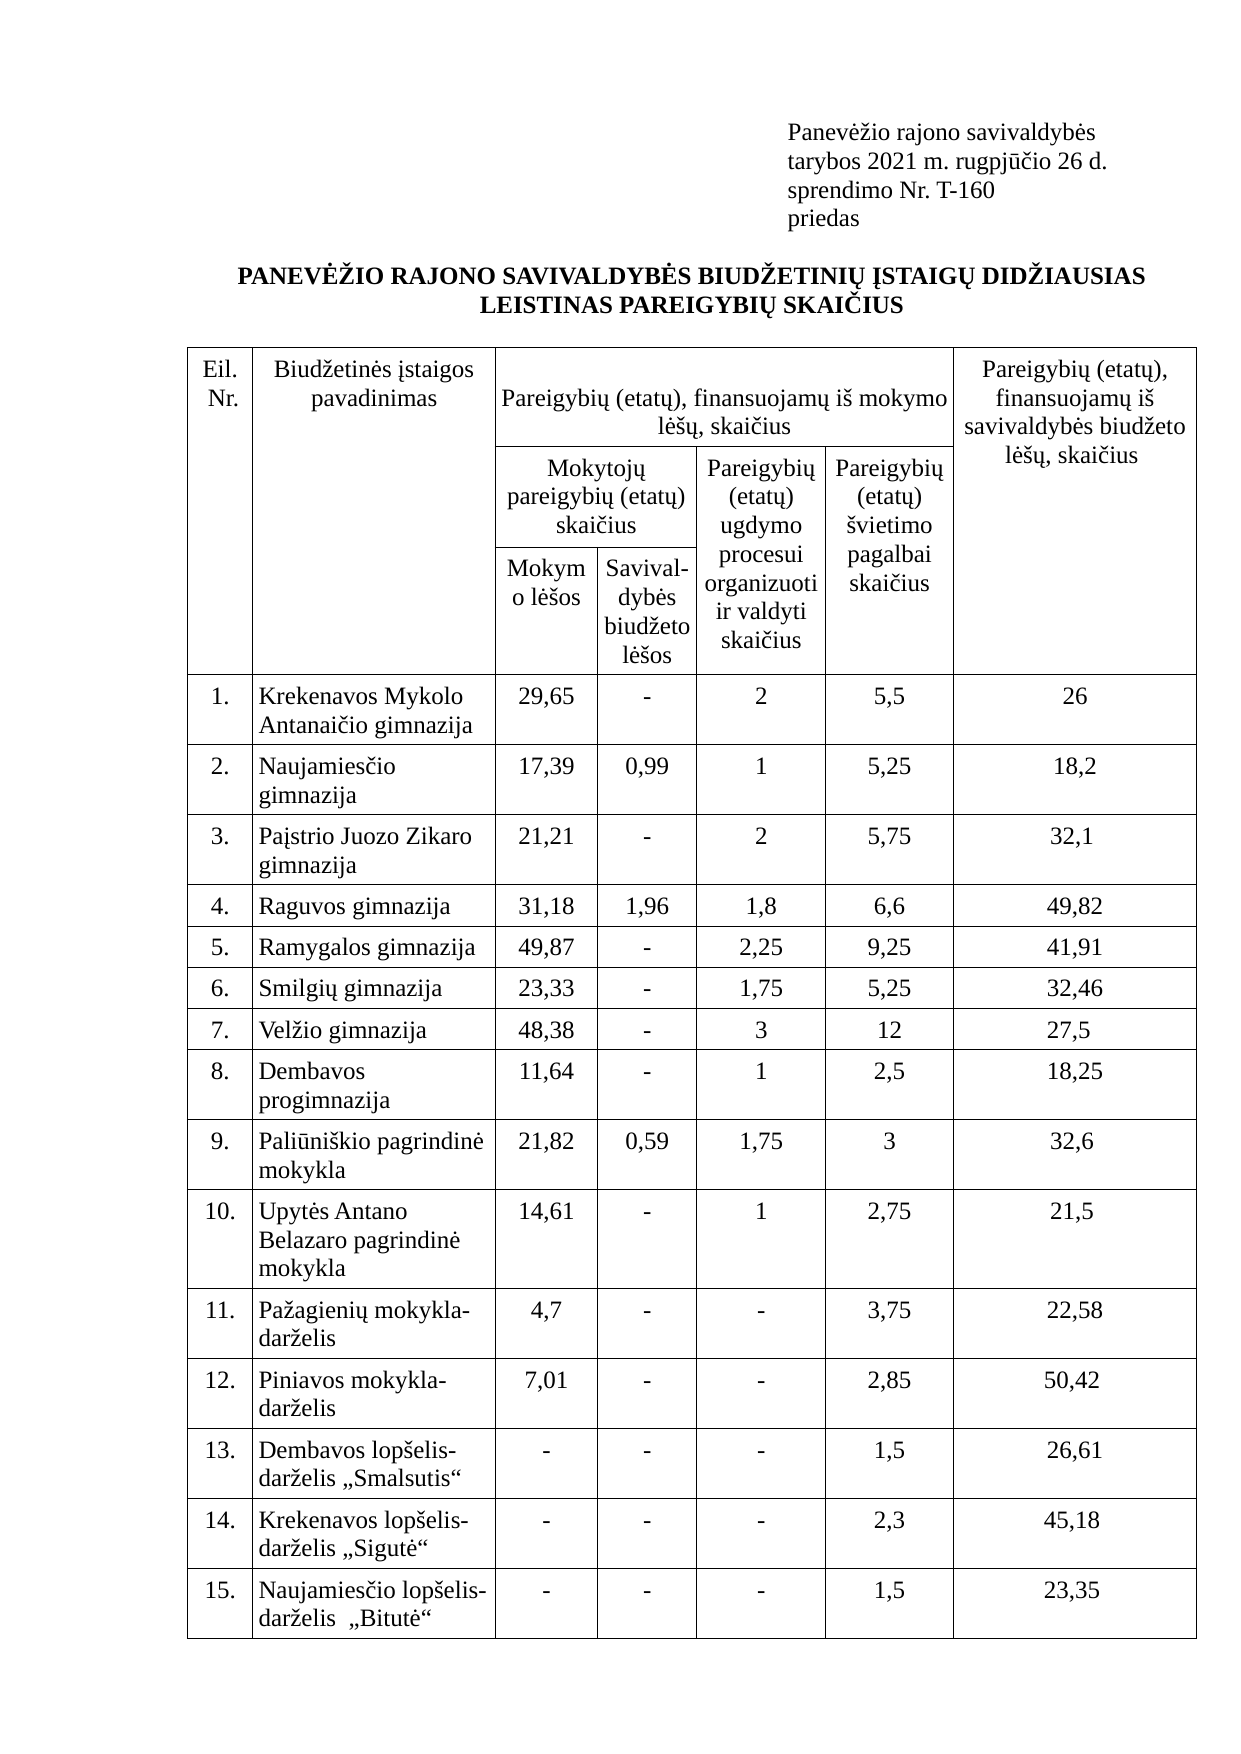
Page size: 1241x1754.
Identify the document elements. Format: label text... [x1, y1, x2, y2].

table_cell Velžio gimnazija [253, 1009, 495, 1049]
table_cell 1 [697, 745, 825, 814]
table_cell Krekenavos Mykolo Antanaičio gimnazija [253, 675, 495, 744]
table_cell - [697, 1289, 825, 1358]
table_cell 1,75 [697, 1120, 825, 1189]
table_cell Mokytojų pareigybių (etatų) skaičius [496, 447, 696, 547]
table_cell - [598, 1499, 696, 1568]
table_cell 8. [188, 1050, 252, 1119]
table_cell 23,33 [496, 968, 597, 1008]
text Panevėžio rajono savivaldybės [187, 117, 1196, 146]
table_cell 1 [697, 1050, 825, 1119]
table_cell Paįstrio Juozo Zikaro gimnazija [253, 815, 495, 884]
table_cell 26,61 [954, 1429, 1196, 1498]
table_cell - [697, 1429, 825, 1498]
table_cell - [697, 1569, 825, 1638]
table_cell - [598, 1569, 696, 1638]
table_cell 14,61 [496, 1190, 597, 1288]
table_cell 2,3 [826, 1499, 953, 1568]
table_cell 5,5 [826, 675, 953, 744]
table_cell 0,99 [598, 745, 696, 814]
table_cell 45,18 [954, 1499, 1196, 1568]
table_cell Dembavos lopšelis-darželis „Smalsutis“ [253, 1429, 495, 1498]
table_cell 31,18 [496, 885, 597, 926]
text tarybos 2021 m. rugpjūčio 26 d. [187, 146, 1196, 175]
table_cell 6. [188, 968, 252, 1008]
table_cell 21,82 [496, 1120, 597, 1189]
table_cell 32,6 [954, 1120, 1196, 1189]
table_cell - [697, 1499, 825, 1568]
table_cell 2,5 [826, 1050, 953, 1119]
table_cell - [598, 1009, 696, 1049]
table_cell - [598, 927, 696, 967]
table_cell 4,7 [496, 1289, 597, 1358]
table_cell - [598, 1190, 696, 1288]
table_cell Savival- dybės biudžeto lėšos [598, 548, 696, 674]
table_cell 2,25 [697, 927, 825, 967]
table_cell 2,85 [826, 1359, 953, 1428]
table_cell 1 [697, 1190, 825, 1288]
table_header Biudžetinės įstaigos pavadinimas [253, 348, 495, 674]
table_cell 3 [826, 1120, 953, 1189]
table_header Eil. Nr. [188, 348, 252, 674]
table_cell Raguvos gimnazija [253, 885, 495, 926]
table_cell 17,39 [496, 745, 597, 814]
table_cell 0,59 [598, 1120, 696, 1189]
table_cell 1,5 [826, 1569, 953, 1638]
table_cell 48,38 [496, 1009, 597, 1049]
table_cell 5,25 [826, 745, 953, 814]
table_cell 21,5 [954, 1190, 1196, 1288]
table_cell 7,01 [496, 1359, 597, 1428]
table_cell 9. [188, 1120, 252, 1189]
table_cell 10. [188, 1190, 252, 1288]
table_cell 49,82 [954, 885, 1196, 926]
table_cell 22,58 [954, 1289, 1196, 1358]
table_cell 14. [188, 1499, 252, 1568]
table_cell - [598, 675, 696, 744]
table_cell 2 [697, 675, 825, 744]
table_cell 18,25 [954, 1050, 1196, 1119]
table_cell 23,35 [954, 1569, 1196, 1638]
table_cell 4. [188, 885, 252, 926]
text PANEVĖŽIO RAJONO SAVIVALDYBĖS BIUDŽETINIŲ ĮSTAIGŲ DIDŽIAUSIAS LEISTINAS PAREIGYBIŲ SKAIČIUS [187, 261, 1196, 318]
table_cell Naujamiesčio gimnazija [253, 745, 495, 814]
table_cell 5. [188, 927, 252, 967]
table_cell 27,5 [954, 1009, 1196, 1049]
table_cell 29,65 [496, 675, 597, 744]
table_cell 5,25 [826, 968, 953, 1008]
table_cell - [598, 968, 696, 1008]
table_cell Paliūniškio pagrindinė mokykla [253, 1120, 495, 1189]
table_cell Dembavos progimnazija [253, 1050, 495, 1119]
table_cell 21,21 [496, 815, 597, 884]
table_cell 2,75 [826, 1190, 953, 1288]
table_cell 7. [188, 1009, 252, 1049]
table_cell Pažagienių mokykla-darželis [253, 1289, 495, 1358]
table_cell Pareigybių (etatų) ugdymo procesui organizuoti ir valdyti skaičius [697, 447, 825, 674]
table_cell - [598, 1429, 696, 1498]
table_cell Pareigybių (etatų) švietimo pagalbai skaičius [826, 447, 953, 674]
table_cell - [598, 1050, 696, 1119]
table_cell Piniavos mokykla-darželis [253, 1359, 495, 1428]
table_cell - [598, 815, 696, 884]
text sprendimo Nr. T-160 [187, 175, 1196, 203]
table_header Pareigybių (etatų), finansuojamų iš mokymo lėšų, skaičius [496, 348, 953, 446]
table_cell 32,1 [954, 815, 1196, 884]
table_cell - [496, 1499, 597, 1568]
table_cell 6,6 [826, 885, 953, 926]
table_cell Naujamiesčio lopšelis-darželis „Bitutė“ [253, 1569, 495, 1638]
table_cell 1,5 [826, 1429, 953, 1498]
table_cell Smilgių gimnazija [253, 968, 495, 1008]
text priedas [187, 203, 1196, 232]
table_cell Krekenavos lopšelis-darželis „Sigutė“ [253, 1499, 495, 1568]
table_cell 2. [188, 745, 252, 814]
table_cell 1,8 [697, 885, 825, 926]
table_cell 11,64 [496, 1050, 597, 1119]
table_cell 26 [954, 675, 1196, 744]
table_cell - [496, 1569, 597, 1638]
table_cell Upytės Antano Belazaro pagrindinė mokykla [253, 1190, 495, 1288]
table_cell 12 [826, 1009, 953, 1049]
table_cell Ramygalos gimnazija [253, 927, 495, 967]
table_cell 18,2 [954, 745, 1196, 814]
table_cell 41,91 [954, 927, 1196, 967]
table_cell 5,75 [826, 815, 953, 884]
table_cell 12. [188, 1359, 252, 1428]
table_cell 3. [188, 815, 252, 884]
table_cell - [598, 1289, 696, 1358]
table_cell 1,75 [697, 968, 825, 1008]
table_cell 32,46 [954, 968, 1196, 1008]
table_cell 49,87 [496, 927, 597, 967]
table_cell 50,42 [954, 1359, 1196, 1428]
table_cell 15. [188, 1569, 252, 1638]
table_cell - [598, 1359, 696, 1428]
table_cell 2 [697, 815, 825, 884]
table_cell 9,25 [826, 927, 953, 967]
table_cell 3 [697, 1009, 825, 1049]
table_cell 13. [188, 1429, 252, 1498]
table_cell 1. [188, 675, 252, 744]
table_cell 1,96 [598, 885, 696, 926]
table_header Pareigybių (etatų), finansuojamų iš savivaldybės biudžeto lėšų, skaičius [954, 348, 1196, 674]
table_cell 11. [188, 1289, 252, 1358]
table_cell - [496, 1429, 597, 1498]
table_cell - [697, 1359, 825, 1428]
table_cell 3,75 [826, 1289, 953, 1358]
table_cell Mokymo lėšos [496, 548, 597, 674]
